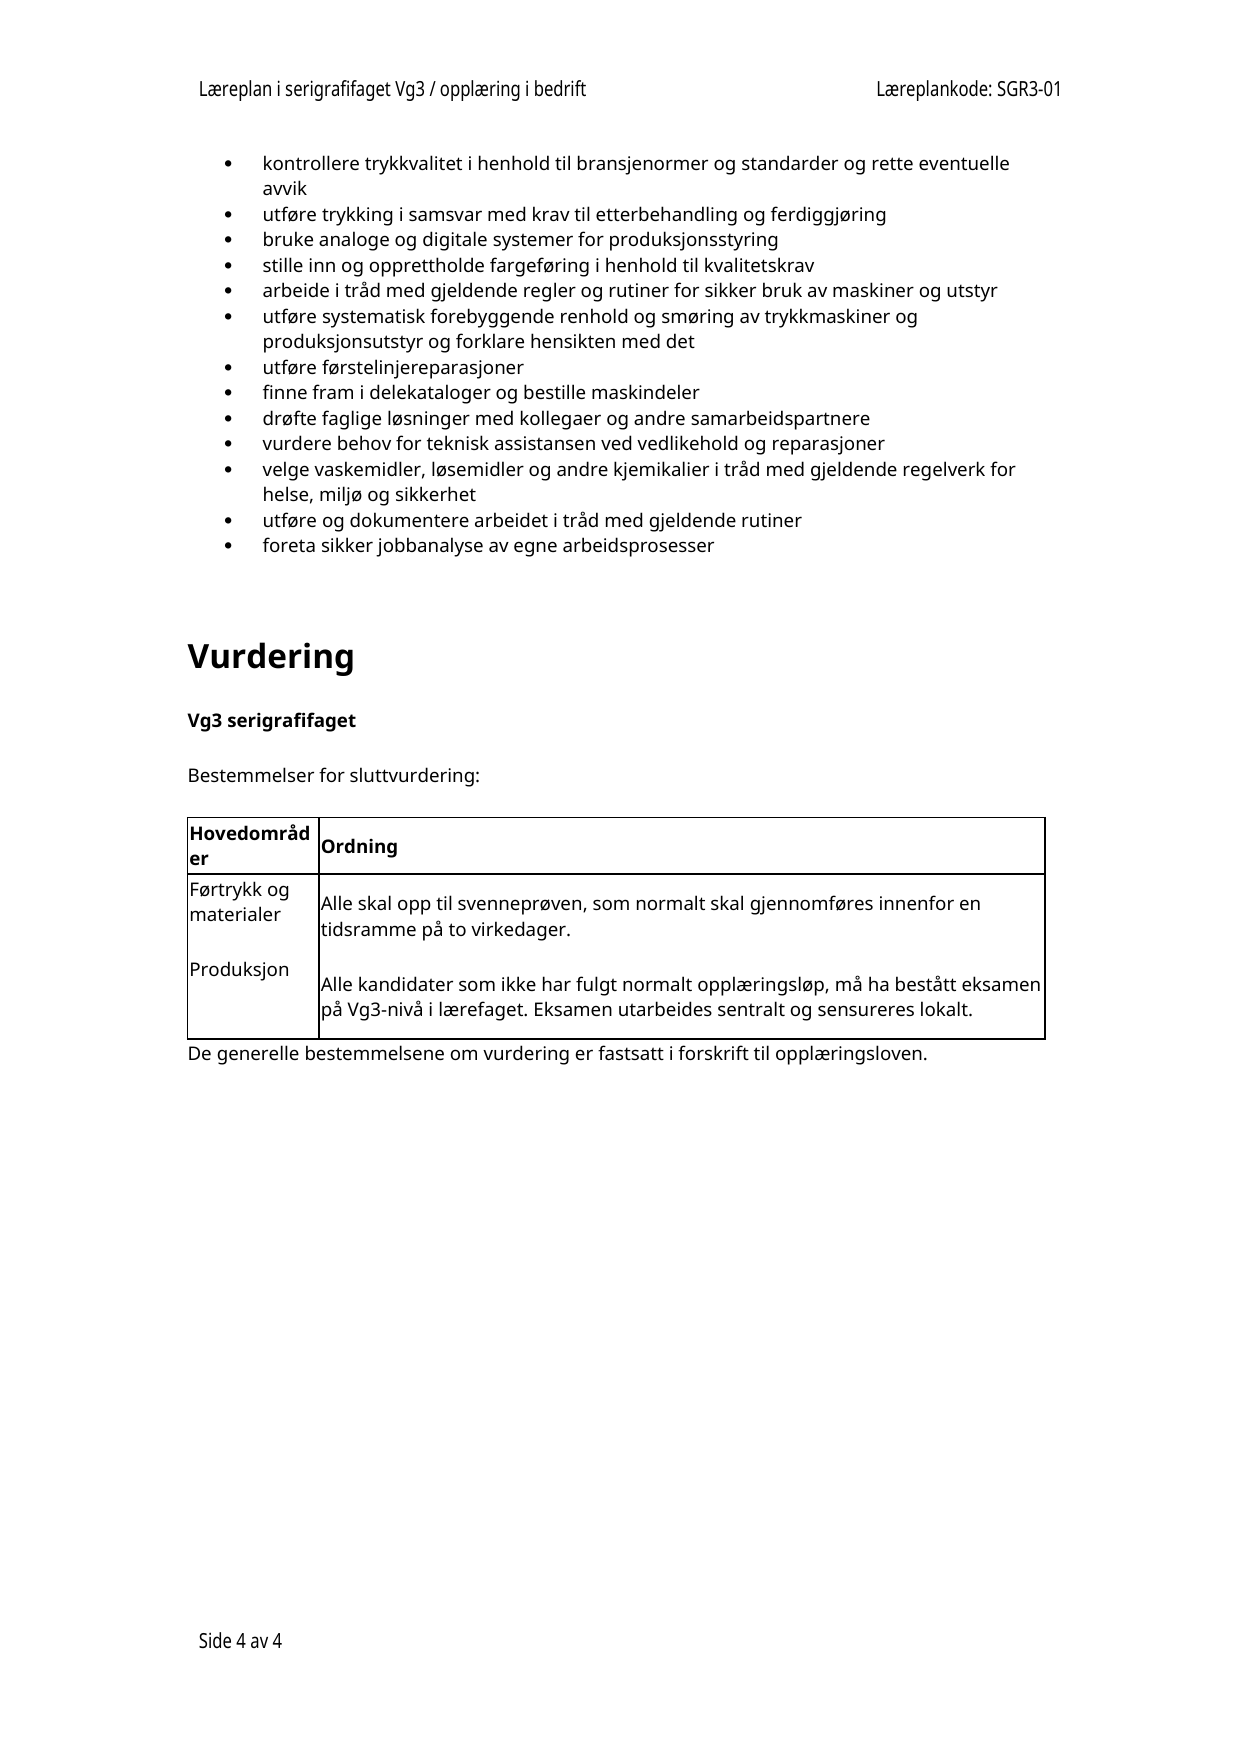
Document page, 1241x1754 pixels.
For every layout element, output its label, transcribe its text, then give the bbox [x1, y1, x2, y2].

list utføre og dokumentere arbeidet i tråd med gjeldende rutiner [802, 507, 1053, 533]
list vurdere behov for teknisk assistansen ved vedlikehold og reparasjoner [890, 431, 1053, 456]
text Vg3 serigrafifaget [187, 707, 1053, 733]
table_header Ordning [320, 818, 1044, 873]
list utføre førstelinjereparasjoner [225, 354, 263, 380]
subtitle Vurdering [187, 587, 1053, 678]
list bruke analoge og digitale systemer for produksjonsstyring [779, 227, 1053, 252]
list finne fram i delekataloger og bestille maskindeler [700, 380, 1053, 405]
list drøfte faglige løsninger med kollegaer og andre samarbeidspartnere [871, 405, 1053, 431]
list velge vaskemidler, løsemidler og andre kjemikalier i tråd med gjeldende regelverk for helse, miljø og sikkerhet [476, 456, 1053, 507]
text De generelle bestemmelsene om vurdering er fastsatt i forskrift til opplæringsloven. [928, 1040, 1053, 1065]
list utføre trykking i samsvar med krav til etterbehandling og ferdiggjøring [887, 201, 1053, 227]
list utføre førstelinjereparasjoner [524, 354, 1053, 380]
table_cell Alle skal opp til svenneprøven, som normalt skal gjennomføres innenfor en tidsramme på to virkedager. Alle kandidater som ikke har fulgt normalt opplæringsløp, må ha bestått eksamen på Vg3-nivå i lærefaget. Eksamen utarbeides sentralt og sensureres lokalt. [320, 875, 1044, 1038]
text Bestemmelser for sluttvurdering: [485, 762, 1053, 788]
list kontrollere trykkvalitet i henhold til bransjenormer og standarder og rette eventuelle avvik [307, 150, 1053, 201]
list utføre systematisk forebyggende renhold og smøring av trykkmaskiner og produksjonsutstyr og forklare hensikten med det [695, 303, 1053, 354]
list foreta sikker jobbanalyse av egne arbeidsprosesser [719, 533, 1053, 558]
list kontrollere trykkvalitet i henhold til bransjenormer og standarder og rette eventuelle avvik [225, 150, 263, 201]
list stille inn og opprettholde fargeføring i henhold til kvalitetskrav [815, 252, 1053, 278]
